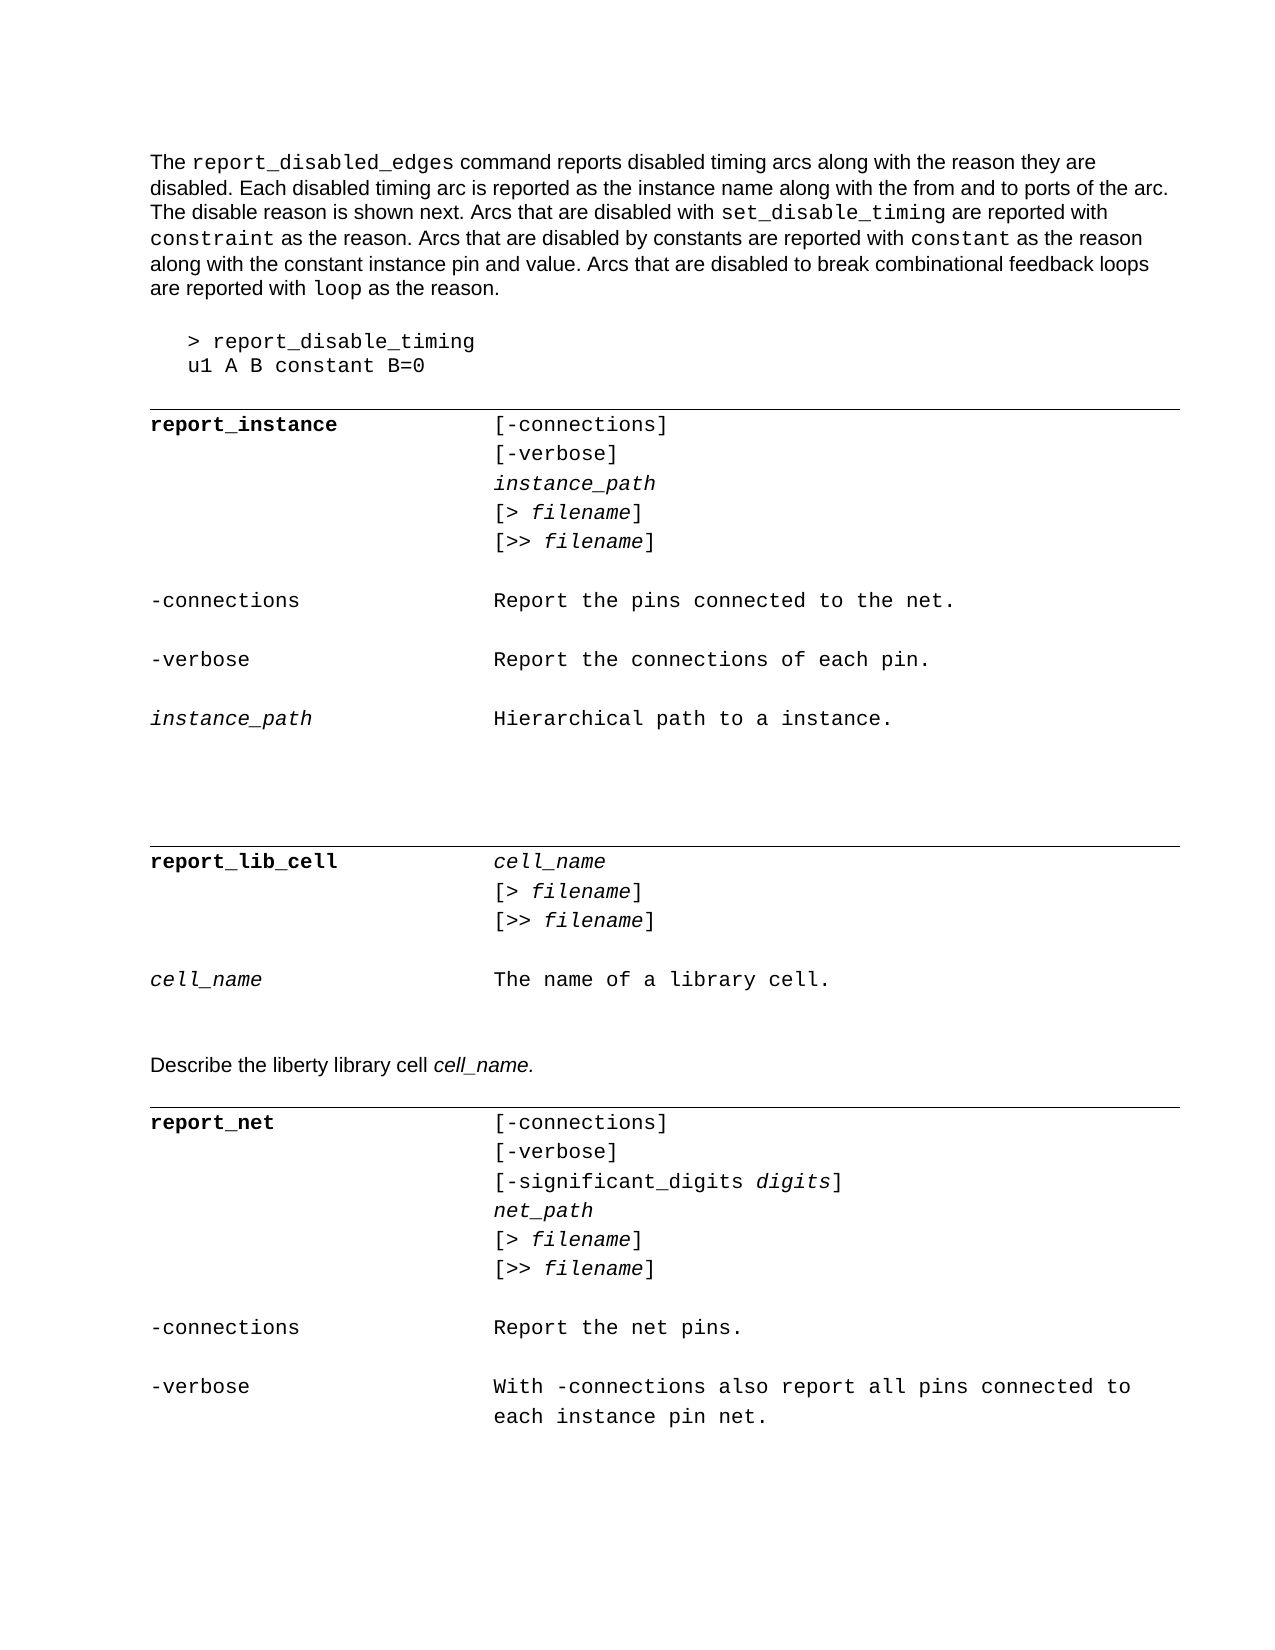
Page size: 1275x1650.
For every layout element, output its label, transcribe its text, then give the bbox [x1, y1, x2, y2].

table_cell instance_path [150, 703, 493, 762]
table_cell -verbose [150, 644, 493, 703]
table_header [-connections] [-verbose] [-significant_digits digits] net_path [> filename] [>> filename] [493, 1108, 1180, 1312]
table_cell cell_name [150, 964, 493, 1023]
table_cell Report the pins connected to the net. [493, 585, 1180, 644]
table_header [-connections] [-verbose] instance_path [> filename] [>> filename] [493, 410, 1180, 584]
text > report_disable_timing u1 A B constant B=0 [187, 331, 1180, 378]
table_cell -connections [150, 585, 493, 644]
table_header report_lib_cell [150, 847, 493, 963]
table_header report_instance [150, 410, 493, 584]
table_cell Report the connections of each pin. [493, 644, 1180, 703]
table_header report_net [150, 1108, 493, 1312]
table_cell Report the net pins. [493, 1312, 1180, 1371]
table_cell With -connections also report all pins connected to each instance pin net. [493, 1371, 1180, 1459]
table_cell Hierarchical path to a instance. [493, 703, 1180, 762]
table_cell -connections [150, 1312, 493, 1371]
text Describe the liberty library cell cell_name. [150, 1053, 1180, 1077]
table_cell -verbose [150, 1371, 493, 1459]
table_header cell_name [> filename] [>> filename] [493, 847, 1180, 963]
table_cell The name of a library cell. [493, 964, 1180, 1023]
text The report_disabled_edges command reports disabled timing arcs along with the reason they are disabled. Each disabled timing arc is reported as the instance name along with the from and to ports of the arc. The disable reason is shown next. Arcs that are disabled with set_disable_timing are reported with constraint as the reason. Arcs that are disabled by constants are reported with constant as the reason along with the constant instance pin and value. Arcs that are disabled to break combinational feedback loops are reported with loop as the reason. [150, 150, 1180, 301]
